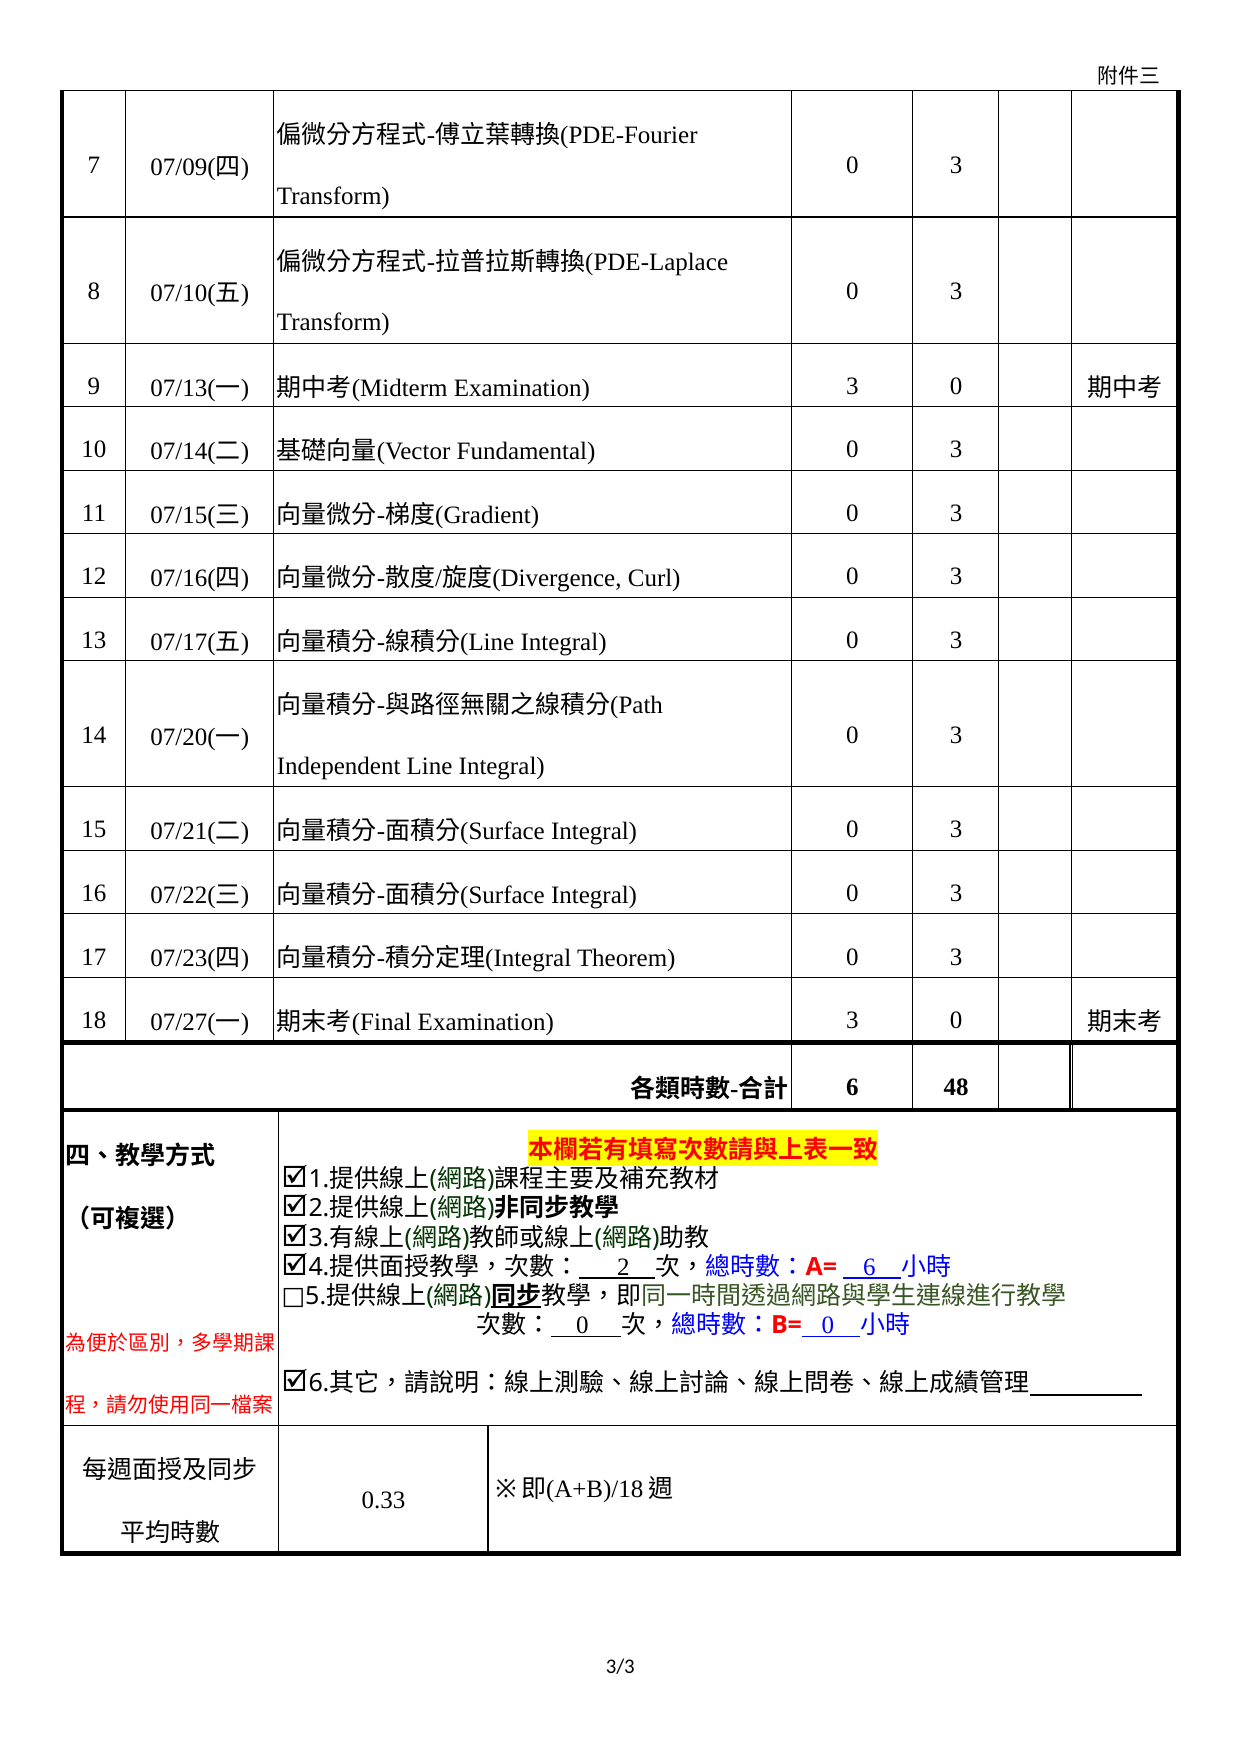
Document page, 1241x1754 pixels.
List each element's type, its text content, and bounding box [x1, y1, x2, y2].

table_cell 0 [913, 978, 998, 1040]
table_cell [1072, 598, 1176, 660]
table_cell 3 [913, 914, 998, 977]
table_cell 向量微分-梯度(Gradient) [274, 471, 791, 533]
table_cell 3 [913, 787, 998, 850]
table_cell 07/09(四) [126, 91, 273, 216]
table_cell 0 [792, 661, 912, 786]
table_cell 期中考(Midterm Examination) [274, 344, 791, 406]
table_cell 基礎向量(Vector Fundamental) [274, 407, 791, 469]
table_cell [1072, 471, 1176, 533]
table_cell 3 [913, 218, 998, 342]
table_cell 07/23(四) [126, 914, 273, 977]
table_cell 17 [64, 914, 125, 977]
table_cell 四、教學方式 （可複選） 為便於區別，多學期課程，請勿使用同一檔案 [64, 1112, 278, 1425]
table_cell 期末考 [1072, 978, 1176, 1040]
table_cell 0 [792, 914, 912, 977]
table_cell 07/21(二) [126, 787, 273, 850]
table_cell 0 [792, 218, 912, 342]
table_cell [1072, 218, 1176, 342]
table_cell [1072, 407, 1176, 469]
table_cell 0 [913, 344, 998, 406]
table_cell 3 [913, 471, 998, 533]
table_cell 07/27(一) [126, 978, 273, 1040]
table_cell 9 [64, 344, 125, 406]
table_cell [1072, 787, 1176, 850]
table_cell 各類時數-合計 [64, 1045, 791, 1107]
table_cell [1072, 851, 1176, 913]
table_cell 期末考(Final Examination) [274, 978, 791, 1040]
table_cell [1072, 91, 1176, 216]
table_cell 07/13(一) [126, 344, 273, 406]
table_cell 0 [792, 407, 912, 469]
table_cell 14 [64, 661, 125, 786]
table_cell 8 [64, 218, 125, 342]
table_cell 15 [64, 787, 125, 850]
table_cell 07/14(二) [126, 407, 273, 469]
table_cell [999, 661, 1071, 786]
table_cell [1072, 661, 1176, 786]
table_cell 向量積分-積分定理(Integral Theorem) [274, 914, 791, 977]
table_cell 07/22(三) [126, 851, 273, 913]
table_cell 偏微分方程式-傅立葉轉換(PDE-Fourier Transform) [274, 91, 791, 216]
table_cell 11 [64, 471, 125, 533]
table_cell 0 [792, 471, 912, 533]
table_cell 13 [64, 598, 125, 660]
table_cell 48 [913, 1045, 998, 1107]
table_cell 向量積分-線積分(Line Integral) [274, 598, 791, 660]
table_cell 向量積分-與路徑無關之線積分(Path Independent Line Integral) [274, 661, 791, 786]
table_cell 3 [913, 91, 998, 216]
table_cell 07/10(五) [126, 218, 273, 342]
table_cell 每週面授及同步 平均時數 [64, 1426, 278, 1551]
table_cell [999, 1045, 1069, 1107]
table_cell 6 [792, 1045, 912, 1107]
table_cell 本欄若有填寫次數請與上表一致 1.提供線上(網路)課程主要及補充教材 2.提供線上(網路)非同步教學 3.有線上(網路)教師或線上(網路)助教 4.提供面授教學，次數： 2 次，總時數：A= 6 小時 □5.提供線上(網路)同步教學，即同一時間透過網路與學生連線進行教學 次數： 0 次，總時數：B= 0 小時 6.其它，請說明：線上測驗、線上討論、線上問卷、線上成績管理 [279, 1112, 1176, 1425]
table_cell ※即(A+B)/18週 [489, 1426, 1176, 1551]
table_cell 向量微分-散度/旋度(Divergence, Curl) [274, 534, 791, 597]
table_cell [999, 598, 1071, 660]
table_cell 偏微分方程式-拉普拉斯轉換(PDE-Laplace Transform) [274, 218, 791, 342]
table_cell 3 [913, 407, 998, 469]
table_cell [999, 471, 1071, 533]
table_cell 18 [64, 978, 125, 1040]
table_cell 16 [64, 851, 125, 913]
table_cell 3 [913, 534, 998, 597]
table_cell [1073, 1045, 1176, 1107]
table_cell 向量積分-面積分(Surface Integral) [274, 787, 791, 850]
table_cell [1072, 914, 1176, 977]
table_cell 12 [64, 534, 125, 597]
table_cell [999, 787, 1071, 850]
table_cell 0 [792, 851, 912, 913]
table_cell 0 [792, 787, 912, 850]
table_cell [999, 218, 1071, 342]
table_cell 0 [792, 598, 912, 660]
table_cell 07/17(五) [126, 598, 273, 660]
table_cell 3 [913, 661, 998, 786]
table_cell 10 [64, 407, 125, 469]
table_cell [1072, 534, 1176, 597]
table_cell [999, 914, 1071, 977]
table_cell [999, 407, 1071, 469]
table_cell 3 [792, 344, 912, 406]
table_cell 0 [792, 534, 912, 597]
table_cell [999, 344, 1071, 406]
table_cell [999, 534, 1071, 597]
table_cell [999, 91, 1071, 216]
table_cell [999, 851, 1071, 913]
table_cell 07/15(三) [126, 471, 273, 533]
table_cell 期中考 [1072, 344, 1176, 406]
table_cell 3 [792, 978, 912, 1040]
table_cell 0 [792, 91, 912, 216]
table_cell 3 [913, 598, 998, 660]
table_cell [999, 978, 1071, 1040]
table_cell 07/20(一) [126, 661, 273, 786]
table_cell 07/16(四) [126, 534, 273, 597]
table_cell 0.33 [279, 1426, 487, 1551]
table_cell 3 [913, 851, 998, 913]
table_cell 7 [64, 91, 125, 216]
table_cell 向量積分-面積分(Surface Integral) [274, 851, 791, 913]
